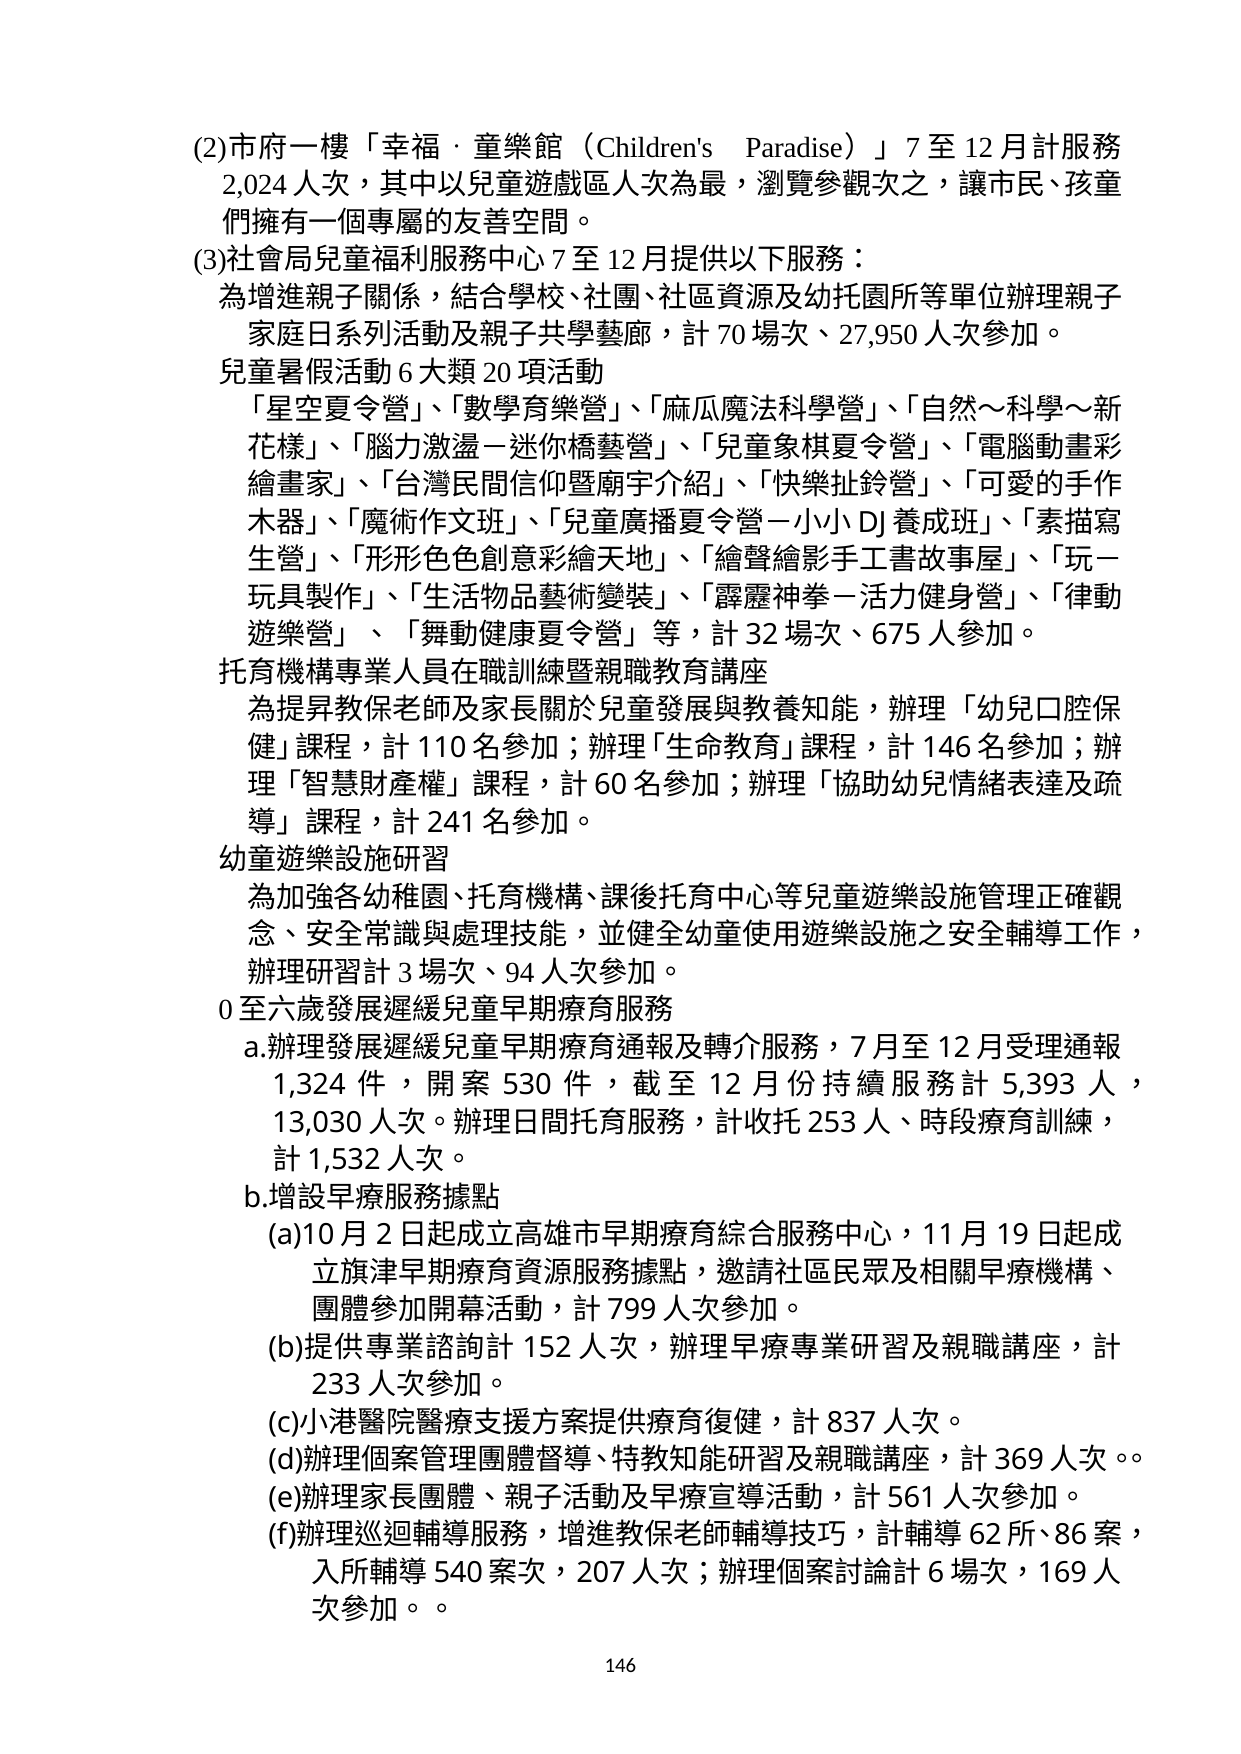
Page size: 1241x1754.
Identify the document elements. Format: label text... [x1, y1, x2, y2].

text 為提昇教保老師及家長關於兒童發展與教養知能，辦理「幼兒口腔保健」課程，計110名參加；辦理「生命教育」課程，計146名參加；辦理「智慧財產權」課程，計60名參加；辦理「協助幼兒情緒表達及疏導」課程，計241名參加。 [247, 689, 1122, 839]
text 托育機構專業人員在職訓練暨親職教育講座 [218, 652, 1122, 689]
subtitle (e)辦理家長團體、親子活動及早療宣導活動，計561人次參加。 [268, 1477, 1122, 1514]
text 為加強各幼稚園、托育機構、課後托育中心等兒童遊樂設施管理正確觀念、安全常識與處理技能，並健全幼童使用遊樂設施之安全輔導工作，辦理研習計3場次、94人次參加。 [247, 877, 1122, 989]
text 兒童暑假活動6大類20項活動 [218, 352, 1122, 389]
subtitle (c)小港醫院醫療支援方案提供療育復健，計837人次。 [268, 1402, 1122, 1439]
text (2)市府一樓「幸福‧童樂館（Children's Paradise）」7至12月計服務2,024人次，其中以兒童遊戲區人次為最，瀏覽參觀次之，讓市民、孩童們擁有一個專屬的友善空間。 [193, 127, 1122, 239]
text 幼童遊樂設施研習 [218, 839, 1122, 877]
subtitle (d)辦理個案管理團體督導、特教知能研習及親職講座，計369人次。。 [268, 1439, 1122, 1477]
subtitle a.辦理發展遲緩兒童早期療育通報及轉介服務，7月至12月受理通報1,324件，開案530件，截至12月份持續服務計5,393人，13,030人次。辦理日間托育服務，計收托253人、時段療育訓練，計1,532人次。 [243, 1027, 1122, 1177]
subtitle (a)10月2日起成立高雄市早期療育綜合服務中心，11月19日起成立旗津早期療育資源服務據點，邀請社區民眾及相關早療機構、團體參加開幕活動，計799人次參加。 [268, 1214, 1122, 1327]
subtitle b.增設早療服務據點 [243, 1177, 1122, 1214]
subtitle (b)提供專業諮詢計152人次，辦理早療專業研習及親職講座，計233人次參加。 [268, 1327, 1122, 1402]
text 「星空夏令營」、「數學育樂營」、「麻瓜魔法科學營」、「自然～科學〜新花樣」、「腦力激盪－迷你橋藝營」、「兒童象棋夏令營」、「電腦動畫彩繪畫家」、「台灣民間信仰暨廟宇介紹」、「快樂扯鈴營」、「可愛的手作木器」、「魔術作文班」、「兒童廣播夏令營－小小DJ養成班」、「素描寫生營」、「形形色色創意彩繪天地」、「繪聲繪影手工書故事屋」、「玩－玩具製作」、「生活物品藝術變裝」、「霹靂神拳－活力健身營」、「律動遊樂營」、「舞動健康夏令營」等，計32場次、675人參加。 [247, 389, 1122, 652]
text 為增進親子關係，結合學校、社團、社區資源及幼托園所等單位辦理親子家庭日系列活動及親子共學藝廊，計70場次、27,950人次參加。 [218, 277, 1122, 352]
text (3)社會局兒童福利服務中心7至12月提供以下服務： [193, 239, 1122, 277]
text 0至六歲發展遲緩兒童早期療育服務 [218, 989, 1122, 1027]
subtitle (f)辦理巡迴輔導服務，增進教保老師輔導技巧，計輔導62所、86案，入所輔導540案次，207人次；辦理個案討論計6場次，169人次參加。。 [268, 1514, 1122, 1627]
